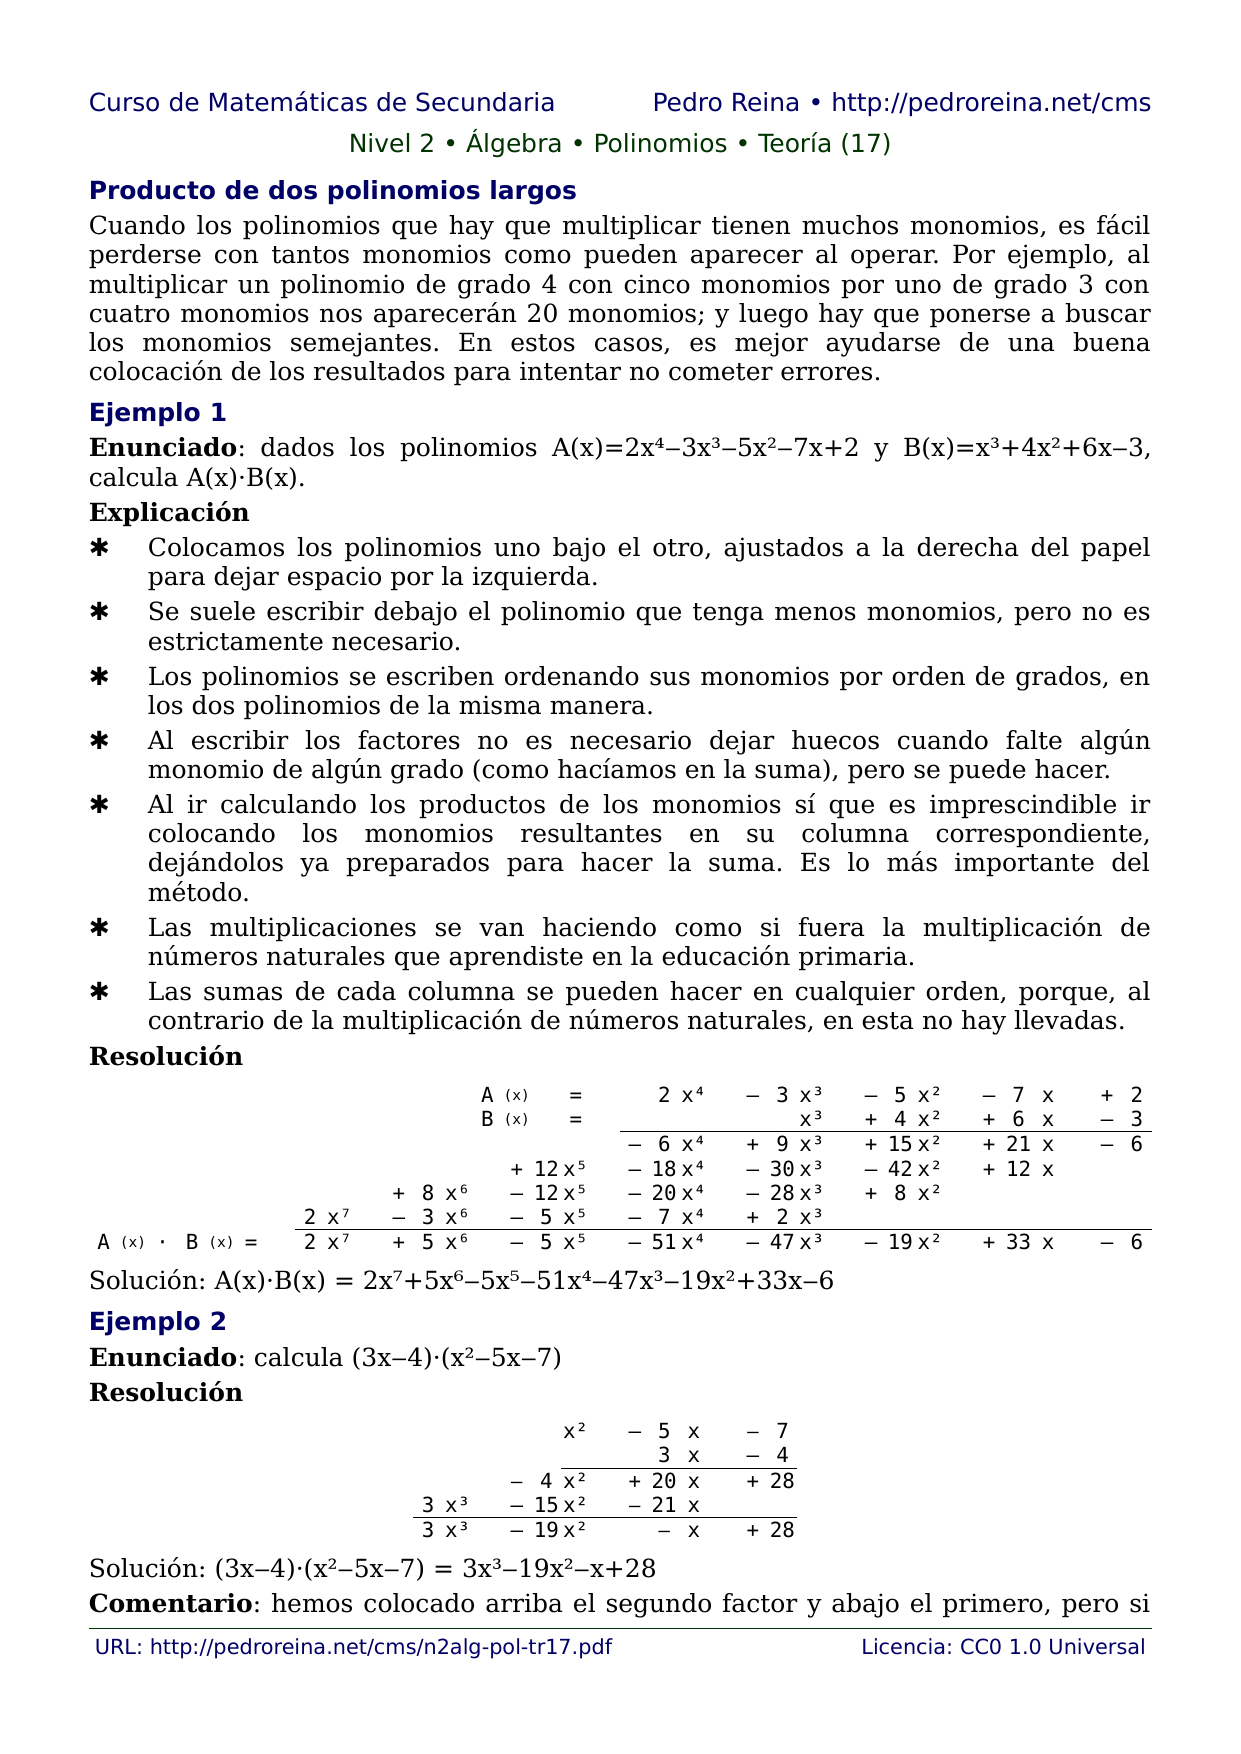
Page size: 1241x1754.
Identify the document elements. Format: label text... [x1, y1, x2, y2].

table_cell [590, 1518, 620, 1543]
table_cell [325, 1181, 354, 1205]
table_cell [1063, 1132, 1092, 1157]
table_cell [826, 1107, 856, 1131]
table_cell [354, 1444, 384, 1468]
table_cell [590, 1205, 620, 1229]
table_cell [502, 1131, 531, 1157]
table_cell [295, 1157, 324, 1181]
table_cell · [148, 1229, 177, 1255]
table_header [620, 1083, 649, 1107]
table_cell [384, 1468, 413, 1493]
table_cell + [856, 1132, 885, 1157]
table_cell [945, 1444, 974, 1468]
table_header [206, 1419, 236, 1443]
table_header = [561, 1083, 590, 1107]
table_cell [413, 1131, 443, 1157]
table_cell [708, 1157, 738, 1181]
table_cell x² [915, 1132, 944, 1157]
table_cell [1092, 1517, 1122, 1543]
table_cell ‒ [502, 1181, 531, 1205]
table_cell [89, 1181, 118, 1205]
table_cell [89, 1444, 118, 1468]
table_cell [974, 1444, 1003, 1468]
table_cell [590, 1444, 620, 1468]
table_cell [1063, 1468, 1092, 1493]
table_cell [354, 1131, 384, 1157]
table_header ‒ [738, 1419, 767, 1443]
table_header [974, 1419, 1003, 1443]
table_cell + [738, 1469, 767, 1493]
table_cell ‒ [1092, 1107, 1122, 1131]
table_cell x² [915, 1157, 944, 1181]
table_header [354, 1419, 384, 1443]
table_cell [738, 1107, 767, 1131]
table_cell [708, 1107, 738, 1131]
table_cell ‒ [502, 1205, 531, 1229]
table_header [531, 1083, 561, 1107]
table_cell x⁴ [679, 1181, 708, 1205]
table_cell 4 [885, 1107, 915, 1131]
table_cell [472, 1181, 502, 1205]
text Ejemplo 2 [88, 1307, 1152, 1337]
table_cell ‒ [738, 1157, 767, 1181]
table_header 7 [1004, 1083, 1033, 1107]
table_cell [856, 1444, 885, 1468]
table_header 2 [1122, 1083, 1152, 1107]
table_cell [531, 1131, 561, 1157]
table_header x² [561, 1419, 590, 1443]
table_cell [118, 1205, 147, 1229]
table_cell [974, 1468, 1003, 1493]
table_header A [472, 1083, 502, 1107]
table_cell [1063, 1157, 1092, 1181]
table_cell [531, 1444, 561, 1468]
table_cell [266, 1205, 295, 1229]
table_cell [915, 1493, 944, 1517]
table_cell [797, 1468, 826, 1493]
table_cell [915, 1468, 944, 1493]
table_cell x [1033, 1230, 1063, 1255]
text Enunciado: calcula (3x‒4)·(x²‒5x‒7) [88, 1343, 1152, 1372]
table_cell x⁶ [443, 1205, 472, 1229]
table_cell 30 [768, 1157, 797, 1181]
table_cell [413, 1157, 443, 1181]
table_cell [1063, 1181, 1092, 1205]
table_cell [354, 1157, 384, 1181]
table_cell ‒ [620, 1205, 649, 1229]
table_cell [1092, 1493, 1122, 1517]
table_cell x⁵ [561, 1205, 590, 1229]
table_cell [118, 1493, 147, 1517]
table_cell x² [915, 1181, 944, 1205]
table_cell [206, 1205, 236, 1229]
table_cell 15 [531, 1493, 561, 1517]
table_cell [443, 1468, 472, 1493]
table_cell x² [915, 1107, 944, 1131]
list Al ir calculando los productos de los monomios sí que es imprescindible ir colocando los monomios resultantes en su columna correspondiente, dejándolos ya preparados para hacer la suma. Es lo más importante del método. [88, 790, 1152, 907]
table_cell 42 [885, 1157, 915, 1181]
table_cell [148, 1468, 177, 1493]
table_cell x⁷ [325, 1205, 354, 1229]
table_cell [236, 1444, 266, 1468]
table_header 7 [768, 1419, 797, 1443]
table_cell [708, 1493, 738, 1517]
table_cell [708, 1132, 738, 1157]
table_header [590, 1083, 620, 1107]
table_header [443, 1083, 472, 1107]
table_cell 21 [649, 1493, 679, 1517]
table_cell 51 [649, 1230, 679, 1255]
table_cell [443, 1131, 472, 1157]
table_header [945, 1083, 974, 1107]
table_cell ‒ [384, 1205, 413, 1229]
table_cell [177, 1157, 206, 1181]
table_cell ‒ [856, 1230, 885, 1255]
table_cell 5 [531, 1230, 561, 1255]
table_cell ‒ [502, 1468, 531, 1493]
table_cell [236, 1468, 266, 1493]
table_cell [443, 1107, 472, 1131]
table_cell [384, 1131, 413, 1157]
table_cell [413, 1444, 443, 1468]
table_cell [413, 1107, 443, 1131]
table_cell 19 [531, 1518, 561, 1543]
table_header ‒ [856, 1083, 885, 1107]
table_cell [945, 1157, 974, 1181]
table_cell x⁵ [561, 1230, 590, 1255]
table_cell [354, 1205, 384, 1229]
table_cell [885, 1205, 915, 1229]
table_cell 6 [1122, 1230, 1152, 1255]
table_cell 3 [413, 1493, 443, 1517]
table_cell 12 [531, 1181, 561, 1205]
table_cell [1004, 1468, 1033, 1493]
table_cell [148, 1157, 177, 1181]
table_cell [1004, 1205, 1033, 1229]
table_cell (x) [118, 1229, 147, 1255]
table_cell 18 [649, 1157, 679, 1181]
table_cell [266, 1131, 295, 1157]
table_cell 9 [768, 1132, 797, 1157]
table_header + [1092, 1083, 1122, 1107]
text Producto de dos polinomios largos [88, 176, 1152, 206]
table_cell [325, 1468, 354, 1493]
table_cell A [89, 1229, 118, 1255]
table_cell [768, 1493, 797, 1517]
table_cell [325, 1493, 354, 1517]
table_cell x⁴ [679, 1205, 708, 1229]
table_header [531, 1419, 561, 1443]
table_header [945, 1419, 974, 1443]
table_cell [1092, 1181, 1122, 1205]
table_cell [1033, 1181, 1063, 1205]
table_cell [1033, 1517, 1063, 1543]
table_cell [177, 1493, 206, 1517]
table_cell [885, 1444, 915, 1468]
table_header [413, 1419, 443, 1443]
table_cell [325, 1444, 354, 1468]
table_cell x³ [797, 1181, 826, 1205]
table_cell [177, 1517, 206, 1543]
text Explicación [88, 498, 1152, 527]
table_cell ‒ [738, 1230, 767, 1255]
table_cell [206, 1131, 236, 1157]
table_cell [384, 1107, 413, 1131]
table_cell [177, 1205, 206, 1229]
table_cell 6 [1122, 1132, 1152, 1157]
table_cell 4 [531, 1468, 561, 1493]
table_cell [826, 1444, 856, 1468]
table_header x [679, 1419, 708, 1443]
table_cell [266, 1444, 295, 1468]
table_cell [885, 1468, 915, 1493]
table_cell [620, 1444, 649, 1468]
table_cell [1004, 1181, 1033, 1205]
table_cell 5 [413, 1230, 443, 1255]
table_cell ‒ [620, 1132, 649, 1157]
table_cell 28 [768, 1469, 797, 1493]
table_cell 28 [768, 1518, 797, 1543]
table_cell [148, 1205, 177, 1229]
list Las multiplicaciones se van haciendo como si fuera la multiplicación de números naturales que aprendiste en la educación primaria. [88, 913, 1152, 971]
table_header [1063, 1083, 1092, 1107]
table_header [148, 1419, 177, 1443]
table_header [590, 1419, 620, 1443]
table_cell ‒ [502, 1518, 531, 1543]
table_cell 15 [885, 1132, 915, 1157]
table_cell ‒ [620, 1157, 649, 1181]
table_cell x⁴ [679, 1157, 708, 1181]
table_cell [266, 1107, 295, 1131]
table_cell [118, 1131, 147, 1157]
table_header (x) [502, 1083, 531, 1107]
table_cell [472, 1157, 502, 1181]
table_cell x³ [797, 1157, 826, 1181]
table_header [206, 1083, 236, 1107]
table_cell + [384, 1230, 413, 1255]
table_header [856, 1419, 885, 1443]
table_cell [118, 1468, 147, 1493]
table_header x [1033, 1083, 1063, 1107]
table_cell [384, 1517, 413, 1543]
table_header [1092, 1419, 1122, 1443]
table_cell [885, 1493, 915, 1517]
text Resolución [88, 1378, 1152, 1407]
table_cell + [620, 1469, 649, 1493]
table_cell [354, 1230, 384, 1255]
table_cell 33 [1004, 1230, 1033, 1255]
table_cell x [1033, 1157, 1063, 1181]
table_cell ‒ [502, 1230, 531, 1255]
table_cell [325, 1517, 354, 1543]
table_cell ‒ [620, 1493, 649, 1517]
table_cell [1033, 1468, 1063, 1493]
table_header [915, 1419, 944, 1443]
table_cell x⁴ [679, 1132, 708, 1157]
table_cell [118, 1444, 147, 1468]
table_cell [708, 1205, 738, 1229]
list Se suele escribir debajo el polinomio que tenga menos monomios, pero no es estrictamente necesario. [88, 597, 1152, 656]
table_header [826, 1419, 856, 1443]
list Las sumas de cada columna se pueden hacer en cualquier orden, porque, al contrario de la multiplicación de números naturales, en esta no hay llevadas. [88, 977, 1152, 1036]
table_cell [472, 1205, 502, 1229]
table_cell [325, 1107, 354, 1131]
table_cell x [1033, 1107, 1063, 1131]
table_cell x³ [797, 1132, 826, 1157]
table_cell 12 [531, 1157, 561, 1181]
table_cell [826, 1132, 856, 1157]
table_cell + [974, 1132, 1003, 1157]
table_cell [1063, 1230, 1092, 1255]
text Solución: A(x)·B(x) = 2x⁷+5x⁶‒5x⁵‒51x⁴‒47x³‒19x²+33x‒6 [88, 1266, 1152, 1296]
table_cell [974, 1517, 1003, 1543]
table_cell [206, 1517, 236, 1543]
table_cell [708, 1444, 738, 1468]
table_cell ‒ [1092, 1230, 1122, 1255]
table_cell [1092, 1205, 1122, 1229]
table_cell [236, 1157, 266, 1181]
table_header [826, 1083, 856, 1107]
table_cell [1122, 1444, 1152, 1468]
table_cell [856, 1517, 885, 1543]
table_cell [1122, 1205, 1152, 1229]
text Resolución [88, 1041, 1152, 1071]
table_cell [915, 1205, 944, 1229]
table_cell [1004, 1517, 1033, 1543]
table_cell (x) [206, 1229, 236, 1255]
table_cell [295, 1517, 324, 1543]
table_cell [89, 1131, 118, 1157]
table_cell [945, 1181, 974, 1205]
table_cell 3 [413, 1205, 443, 1229]
table_cell [826, 1181, 856, 1205]
table_cell [1033, 1444, 1063, 1468]
table_cell [295, 1444, 324, 1468]
table_cell [325, 1131, 354, 1157]
table_cell [1122, 1157, 1152, 1181]
table_header [118, 1083, 147, 1107]
table_cell [148, 1493, 177, 1517]
table_cell [590, 1493, 620, 1517]
table_cell 8 [885, 1181, 915, 1205]
text Solución: (3x‒4)·(x²‒5x‒7) = 3x³‒19x²‒x+28 [88, 1554, 1152, 1583]
table_cell x [679, 1444, 708, 1468]
table_cell x² [561, 1518, 590, 1543]
table_cell 6 [1004, 1107, 1033, 1131]
table_header [266, 1083, 295, 1107]
table_cell [768, 1107, 797, 1131]
table_header 2 [649, 1083, 679, 1107]
table_header [325, 1419, 354, 1443]
table_cell [443, 1157, 472, 1181]
table_cell [89, 1468, 118, 1493]
table_cell 4 [768, 1444, 797, 1468]
table_cell + [856, 1107, 885, 1131]
table_cell [1092, 1444, 1122, 1468]
table_header ‒ [974, 1083, 1003, 1107]
table_cell [354, 1468, 384, 1493]
table_cell x⁵ [561, 1181, 590, 1205]
table_header [295, 1419, 324, 1443]
table_cell + [974, 1107, 1003, 1131]
table_cell x [679, 1469, 708, 1493]
table_cell x⁶ [443, 1181, 472, 1205]
table_cell + [974, 1157, 1003, 1181]
table_cell x [679, 1518, 708, 1543]
table_cell 5 [531, 1205, 561, 1229]
table_cell [148, 1181, 177, 1205]
table_cell [236, 1131, 266, 1157]
table_header [1122, 1419, 1152, 1443]
table_header [1033, 1419, 1063, 1443]
text Curso de Matemáticas de Secundaria Pedro Reina • http://pedroreina.net/cms [88, 88, 1152, 118]
table_cell [826, 1493, 856, 1517]
table_cell [531, 1107, 561, 1131]
table_cell 3 [413, 1518, 443, 1543]
table_cell x³ [797, 1205, 826, 1229]
table_cell [1004, 1493, 1033, 1517]
table_cell x⁷ [325, 1230, 354, 1255]
table_cell [945, 1107, 974, 1131]
table_cell + [738, 1132, 767, 1157]
table_header [89, 1083, 118, 1107]
table_header [797, 1419, 826, 1443]
table_cell [354, 1517, 384, 1543]
table_header 3 [768, 1083, 797, 1107]
table_cell [206, 1157, 236, 1181]
table_cell [89, 1157, 118, 1181]
table_cell [206, 1107, 236, 1131]
table_header [708, 1083, 738, 1107]
table_cell [1063, 1444, 1092, 1468]
table_cell [649, 1107, 679, 1131]
table_cell [1063, 1205, 1092, 1229]
table_cell [354, 1181, 384, 1205]
table_cell [945, 1468, 974, 1493]
table_cell x⁴ [679, 1230, 708, 1255]
table_cell [590, 1230, 620, 1255]
table_cell 47 [768, 1230, 797, 1255]
table_cell x² [915, 1230, 944, 1255]
table_cell x³ [443, 1518, 472, 1543]
table_cell x⁶ [443, 1230, 472, 1255]
table_cell [1092, 1468, 1122, 1493]
table_cell [325, 1157, 354, 1181]
table_cell [236, 1181, 266, 1205]
table_cell 19 [885, 1230, 915, 1255]
table_header [413, 1083, 443, 1107]
table_cell [1063, 1493, 1092, 1517]
table_header [472, 1419, 502, 1443]
table_cell [148, 1517, 177, 1543]
table_cell [620, 1518, 649, 1543]
table_cell [1033, 1493, 1063, 1517]
table_cell x [1033, 1132, 1063, 1157]
table_cell [945, 1517, 974, 1543]
list Al escribir los factores no es necesario dejar huecos cuando falte algún monomio de algún grado (como hacíamos en la suma), pero se puede hacer. [88, 726, 1152, 784]
table_header [295, 1083, 324, 1107]
table_cell [1063, 1517, 1092, 1543]
text Enunciado: dados los polinomios A(x)=2x⁴‒3x³‒5x²‒7x+2 y B(x)=x³+4x²+6x‒3, calcula A(x)·B(x). [88, 433, 1152, 492]
table_header 5 [649, 1419, 679, 1443]
table_cell [797, 1444, 826, 1468]
table_cell [413, 1468, 443, 1493]
table_cell [472, 1444, 502, 1468]
table_cell [266, 1157, 295, 1181]
table_cell [856, 1468, 885, 1493]
table_header [89, 1419, 118, 1443]
table_cell [1122, 1493, 1152, 1517]
table_cell B [472, 1107, 502, 1131]
table_cell [118, 1107, 147, 1131]
table_cell [826, 1230, 856, 1255]
table_cell 2 [295, 1205, 324, 1229]
table_header x³ [797, 1083, 826, 1107]
table_cell [1122, 1468, 1152, 1493]
table_cell + [384, 1181, 413, 1205]
table_cell [295, 1181, 324, 1205]
table_cell 2 [768, 1205, 797, 1229]
table_cell [472, 1518, 502, 1543]
table_cell + [738, 1205, 767, 1229]
table_cell [945, 1493, 974, 1517]
table_cell [797, 1493, 826, 1517]
table_header ‒ [620, 1419, 649, 1443]
table_cell [472, 1230, 502, 1255]
table_cell 20 [649, 1469, 679, 1493]
table_header [177, 1419, 206, 1443]
table_cell + [856, 1181, 885, 1205]
table_cell [826, 1517, 856, 1543]
table_cell x³ [797, 1230, 826, 1255]
table_cell [384, 1444, 413, 1468]
table_cell [89, 1205, 118, 1229]
list Los polinomios se escriben ordenando sus monomios por orden de grados, en los dos polinomios de la misma manera. [88, 662, 1152, 720]
table_cell [177, 1131, 206, 1157]
table_header [354, 1083, 384, 1107]
table_header [384, 1419, 413, 1443]
table_cell [118, 1517, 147, 1543]
table_cell x³ [443, 1493, 472, 1517]
table_header [118, 1419, 147, 1443]
table_cell [826, 1468, 856, 1493]
table_cell [177, 1107, 206, 1131]
table_cell [1122, 1181, 1152, 1205]
table_cell [236, 1517, 266, 1543]
table_header [502, 1419, 531, 1443]
table_cell 3 [649, 1444, 679, 1468]
table_cell [354, 1493, 384, 1517]
table_cell [915, 1444, 944, 1468]
table_cell [502, 1444, 531, 1468]
table_cell [708, 1181, 738, 1205]
table_cell 20 [649, 1181, 679, 1205]
table_header [236, 1083, 266, 1107]
table_cell ‒ [738, 1181, 767, 1205]
table_cell [148, 1107, 177, 1131]
table_cell [856, 1205, 885, 1229]
table_cell [443, 1444, 472, 1468]
table_cell + [974, 1230, 1003, 1255]
table_header [1004, 1419, 1033, 1443]
table_cell x² [561, 1469, 590, 1493]
table_cell [177, 1468, 206, 1493]
table_cell [384, 1493, 413, 1517]
table_cell [590, 1181, 620, 1205]
table_cell [295, 1107, 324, 1131]
table_cell [974, 1493, 1003, 1517]
table_cell [206, 1444, 236, 1468]
table_cell [236, 1107, 266, 1131]
table_cell [118, 1157, 147, 1181]
table_cell (x) [502, 1107, 531, 1131]
table_header [708, 1419, 738, 1443]
table_cell [472, 1493, 502, 1517]
table_cell [236, 1205, 266, 1229]
table_cell [206, 1468, 236, 1493]
table_cell [354, 1107, 384, 1131]
table_cell ‒ [620, 1181, 649, 1205]
table_cell ‒ [502, 1493, 531, 1517]
list Colocamos los polinomios uno bajo el otro, ajustados a la derecha del papel para dejar espacio por la izquierda. [88, 533, 1152, 592]
table_cell [590, 1157, 620, 1181]
table_header [266, 1419, 295, 1443]
table_cell [826, 1157, 856, 1181]
table_cell [590, 1107, 620, 1131]
table_cell [826, 1205, 856, 1229]
text Nivel 2 • Álgebra • Polinomios • Teoría (17) [88, 129, 1152, 159]
table_cell [590, 1469, 620, 1493]
table_cell [148, 1131, 177, 1157]
table_cell + [738, 1518, 767, 1543]
table_header x² [915, 1083, 944, 1107]
table_header [384, 1083, 413, 1107]
table_cell [974, 1205, 1003, 1229]
table_cell [679, 1107, 708, 1131]
table_cell [266, 1229, 295, 1255]
table_cell [89, 1107, 118, 1131]
table_cell [738, 1493, 767, 1517]
table_cell [206, 1181, 236, 1205]
table_cell 28 [768, 1181, 797, 1205]
table_cell [1092, 1157, 1122, 1181]
table_cell [708, 1230, 738, 1255]
table_cell [295, 1493, 324, 1517]
table_cell [590, 1131, 620, 1157]
table_cell = [561, 1107, 590, 1131]
table_cell [266, 1517, 295, 1543]
text Comentario: hemos colocado arriba el segundo factor y abajo el primero, pero si [88, 1589, 1152, 1619]
table_cell [974, 1181, 1003, 1205]
table_cell [148, 1444, 177, 1468]
table_header [443, 1419, 472, 1443]
table_header ‒ [738, 1083, 767, 1107]
table_cell x [679, 1493, 708, 1517]
table_cell 12 [1004, 1157, 1033, 1181]
text Ejemplo 1 [88, 398, 1152, 427]
table_cell [620, 1107, 649, 1131]
table_cell x⁵ [561, 1157, 590, 1181]
table_cell [945, 1205, 974, 1229]
table_cell [89, 1517, 118, 1543]
table_cell ‒ [856, 1157, 885, 1181]
table_cell [708, 1469, 738, 1493]
text Cuando los polinomios que hay que multiplicar tienen muchos monomios, es fácil perderse con tantos monomios como pueden aparecer al operar. Por ejemplo, al multiplicar un polinomio de grado 4 con cinco monomios por uno de grado 3 con cuatro monomios nos aparecerán 20 monomios; y luego hay que ponerse a buscar los monomios semejantes. En estos casos, es mejor ayudarse de una buena colocación de los resultados para intentar no cometer errores. [88, 211, 1152, 386]
table_header [177, 1083, 206, 1107]
table_cell x³ [797, 1107, 826, 1131]
table_cell [295, 1468, 324, 1493]
table_cell [885, 1517, 915, 1543]
table_cell 3 [1122, 1107, 1152, 1131]
table_cell [177, 1181, 206, 1205]
table_header [885, 1419, 915, 1443]
table_cell [1004, 1444, 1033, 1468]
table_cell [89, 1493, 118, 1517]
table_cell [118, 1181, 147, 1205]
table_cell ‒ [738, 1444, 767, 1468]
table_cell = [236, 1229, 266, 1255]
table_cell B [177, 1229, 206, 1255]
table_header x⁴ [679, 1083, 708, 1107]
table_cell 8 [413, 1181, 443, 1205]
table_cell 6 [649, 1132, 679, 1157]
table_cell [1063, 1107, 1092, 1131]
table_cell [708, 1518, 738, 1543]
table_cell [856, 1493, 885, 1517]
table_cell [561, 1444, 590, 1468]
table_cell [915, 1517, 944, 1543]
table_cell + [502, 1157, 531, 1181]
table_cell [236, 1493, 266, 1517]
table_cell 21 [1004, 1132, 1033, 1157]
table_cell [266, 1468, 295, 1493]
table_cell [206, 1493, 236, 1517]
table_header 5 [885, 1083, 915, 1107]
table_cell [1033, 1205, 1063, 1229]
table_header [148, 1083, 177, 1107]
table_header [1063, 1419, 1092, 1443]
table_cell [945, 1230, 974, 1255]
table_header [236, 1419, 266, 1443]
table_cell [295, 1131, 324, 1157]
table_header [325, 1083, 354, 1107]
table_cell 2 [295, 1230, 324, 1255]
table_cell [797, 1517, 826, 1543]
table_cell [1122, 1517, 1152, 1543]
table_cell [561, 1131, 590, 1157]
table_cell [472, 1468, 502, 1493]
table_cell [945, 1132, 974, 1157]
table_cell [177, 1444, 206, 1468]
table_cell [472, 1131, 502, 1157]
table_cell [384, 1157, 413, 1181]
table_cell ‒ [649, 1518, 679, 1543]
table_cell x² [561, 1493, 590, 1517]
table_cell ‒ [620, 1230, 649, 1255]
table_cell [266, 1493, 295, 1517]
table_cell [266, 1181, 295, 1205]
table_cell ‒ [1092, 1132, 1122, 1157]
table_cell 7 [649, 1205, 679, 1229]
